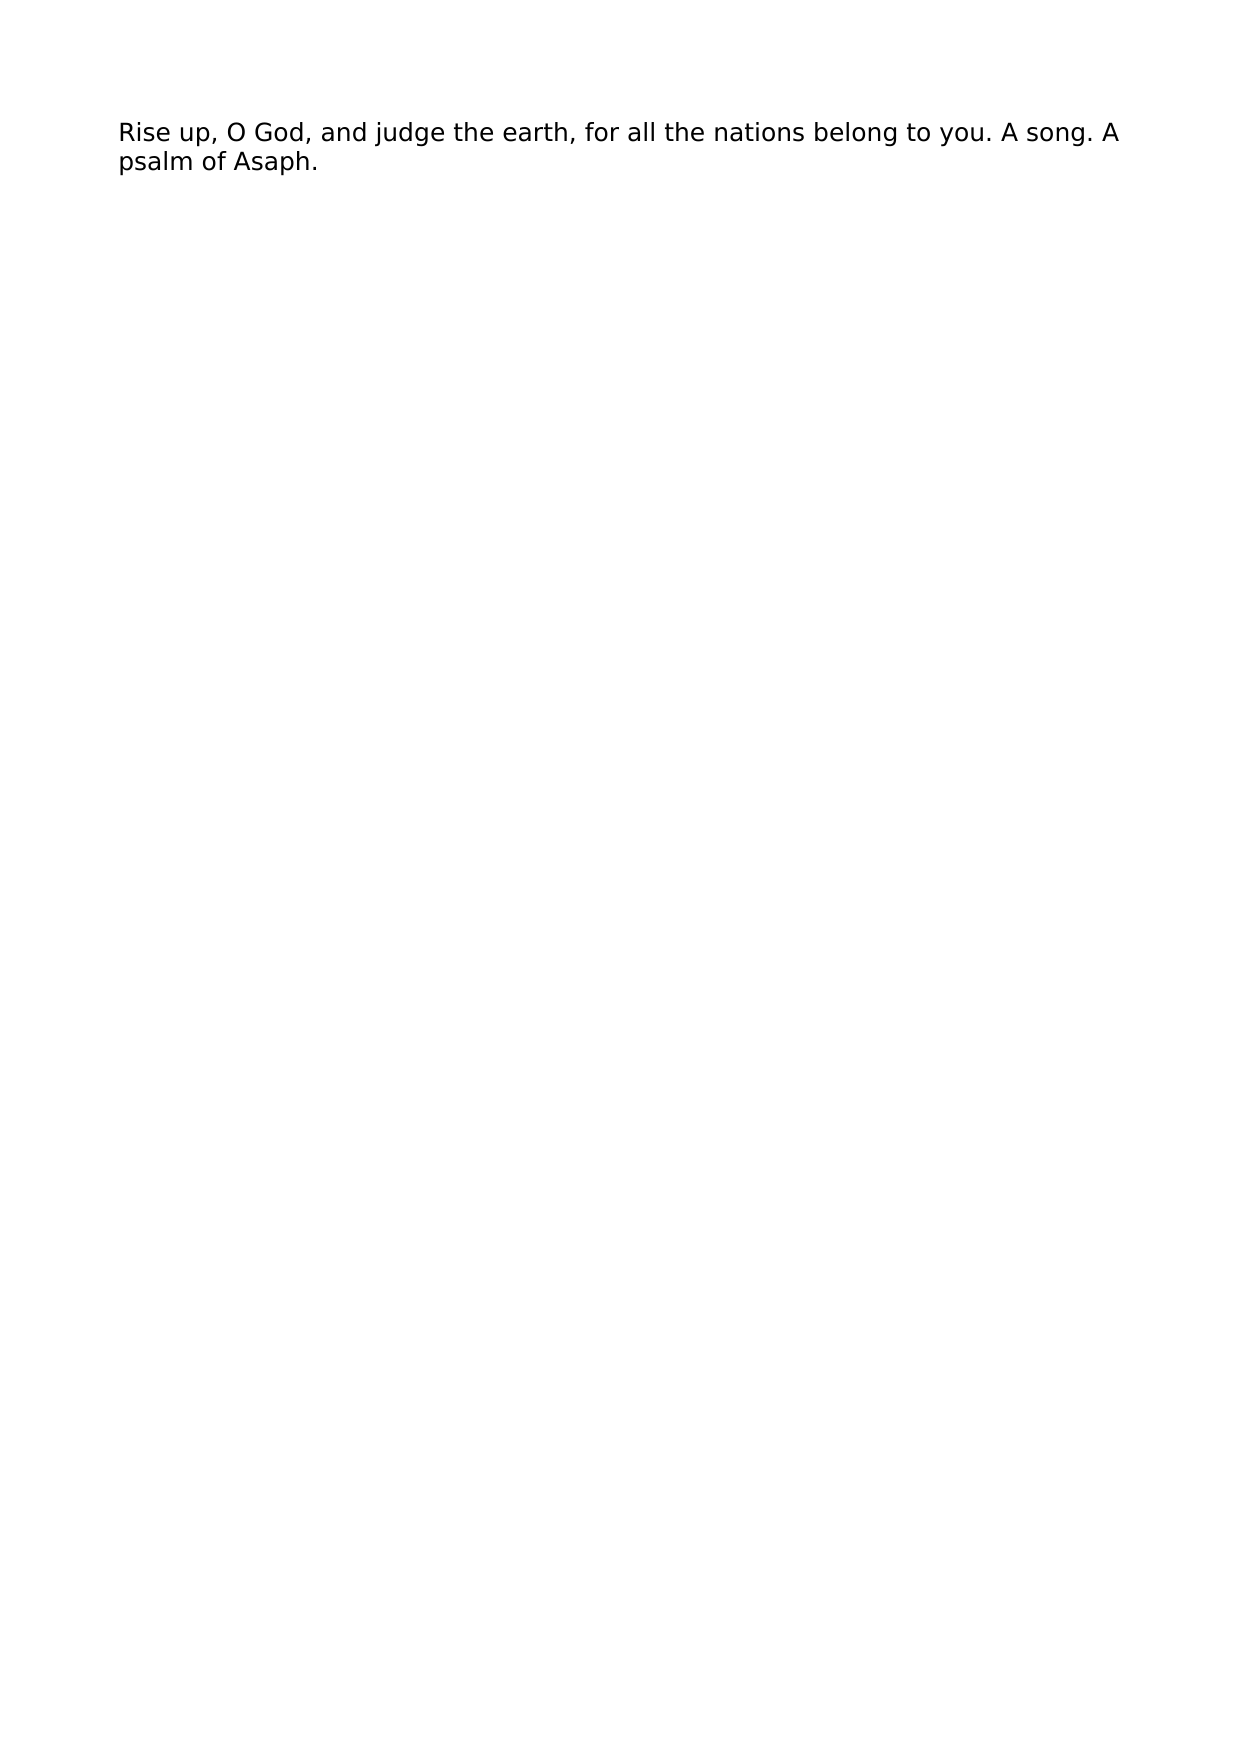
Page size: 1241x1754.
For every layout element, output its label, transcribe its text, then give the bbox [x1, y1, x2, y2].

text Rise up, O God, and judge the earth, for all the nations belong to you. A song. A psalm of Asaph. [118, 118, 1122, 176]
